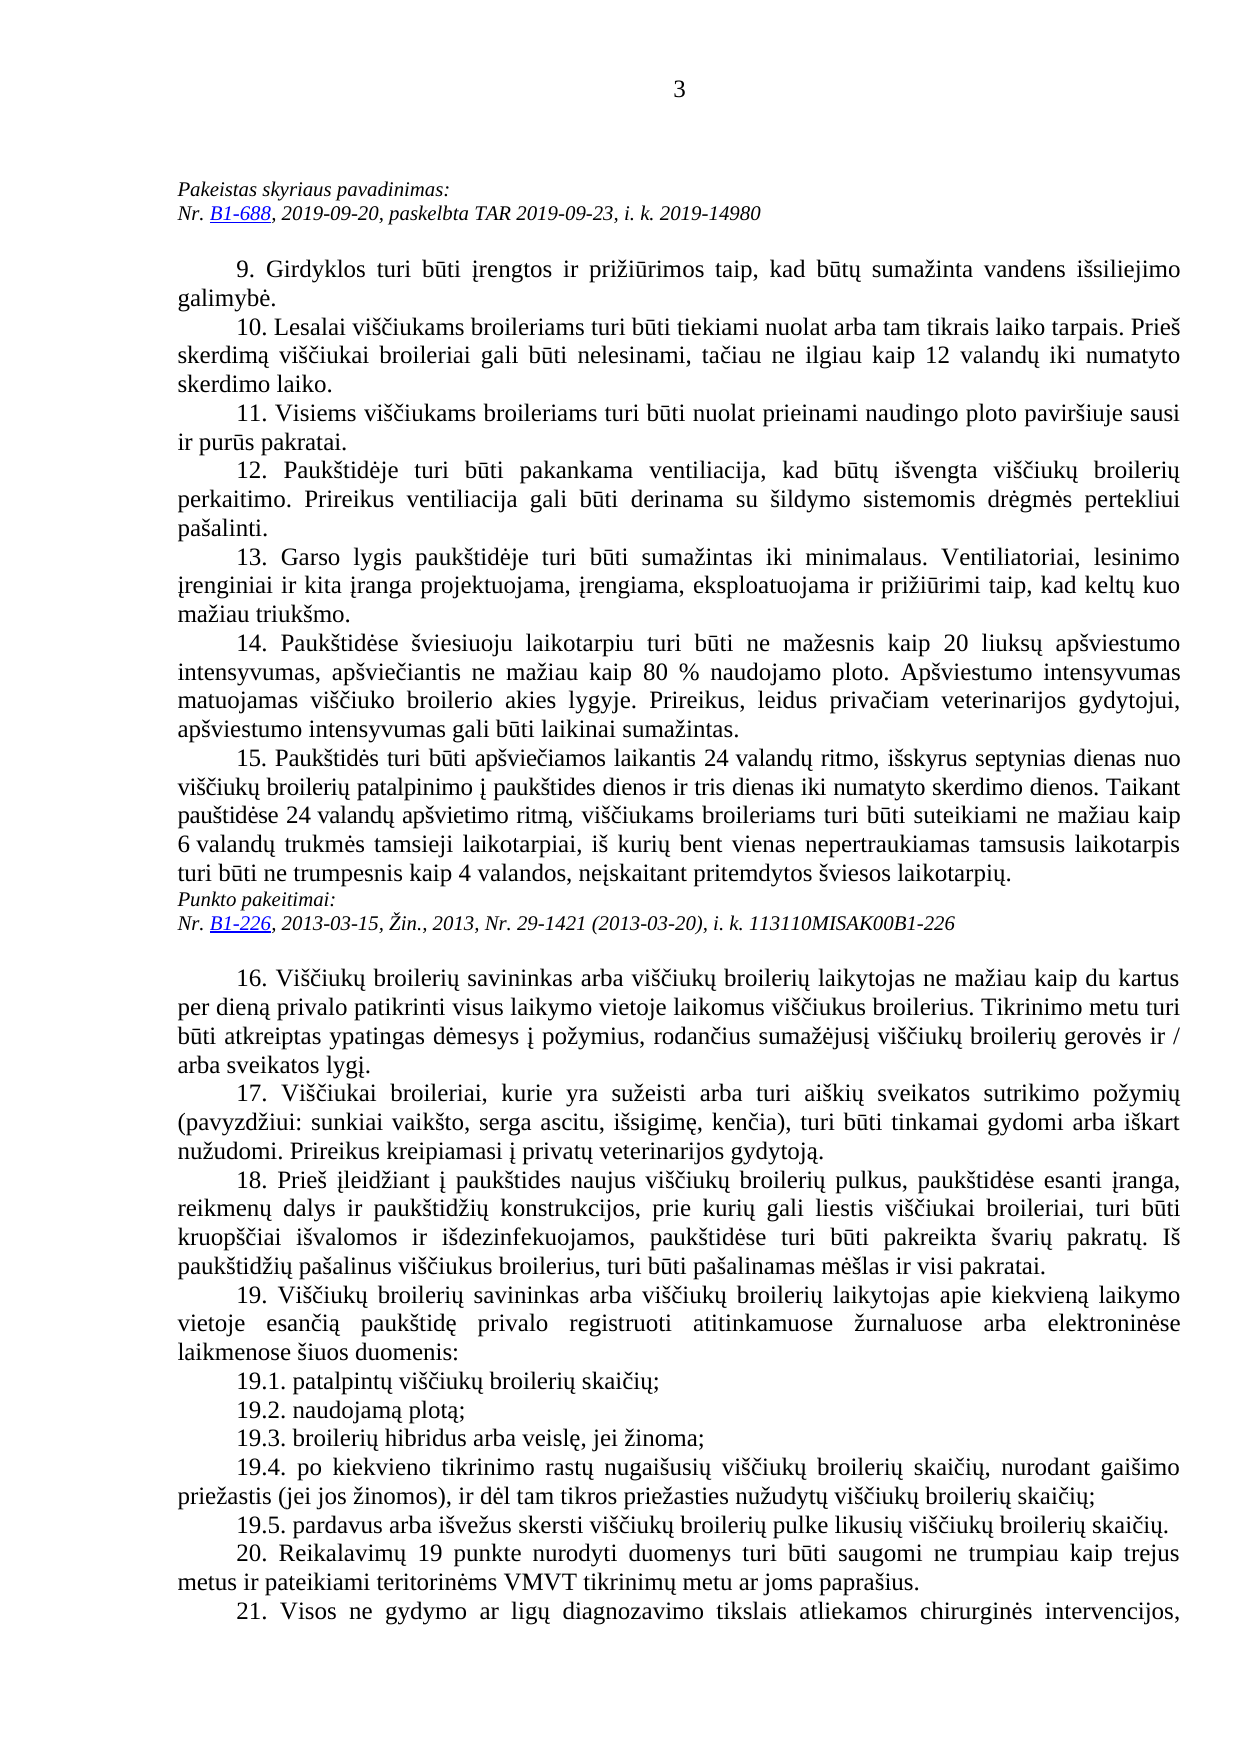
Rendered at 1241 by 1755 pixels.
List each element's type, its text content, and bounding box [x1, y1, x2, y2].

text 9. Girdyklos turi būti įrengtos ir prižiūrimos taip, kad būtų sumažinta vandens išsiliejimo galimybė. [177, 254, 1181, 312]
text 20. Reikalavimų 19 punkte nurodyti duomenys turi būti saugomi ne trumpiau kaip trejus metus ir pateikiami teritorinėms VMVT tikrinimų metu ar joms paprašius. [177, 1538, 1181, 1596]
text 19. Viščiukų broilerių savininkas arba viščiukų broilerių laikytojas apie kiekvieną laikymo vietoje esančią paukštidę privalo registruoti atitinkamuose žurnaluose arba elektroninėse laikmenose šiuos duomenis: [177, 1280, 1181, 1366]
text Pakeistas skyriaus pavadinimas: [177, 177, 1181, 201]
text 19.5. pardavus arba išvežus skersti viščiukų broilerių pulke likusių viščiukų broilerių skaičių. [177, 1510, 1181, 1538]
text Punkto pakeitimai: [177, 887, 1181, 911]
text 19.4. po kiekvieno tikrinimo rastų nugaišusių viščiukų broilerių skaičių, nurodant gaišimo priežastis (jei jos žinomos), ir dėl tam tikros priežasties nužudytų viščiukų broilerių skaičių; [177, 1452, 1181, 1510]
text Nr. B1-226, 2013-03-15, Žin., 2013, Nr. 29-1421 (2013-03-20), i. k. 113110MISAK00B1-226 [177, 911, 1181, 935]
text Nr. B1-688, 2019-09-20, paskelbta TAR 2019-09-23, i. k. 2019-14980 [177, 201, 1181, 225]
text 14. Paukštidėse šviesiuoju laikotarpiu turi būti ne mažesnis kaip 20 liuksų apšviestumo intensyvumas, apšviečiantis ne mažiau kaip 80 % naudojamo ploto. Apšviestumo intensyvumas matuojamas viščiuko broilerio akies lygyje. Prireikus, leidus privačiam veterinarijos gydytojui, apšviestumo intensyvumas gali būti laikinai sumažintas. [177, 628, 1181, 743]
text 19.1. patalpintų viščiukų broilerių skaičių; [177, 1366, 1181, 1395]
text 19.2. naudojamą plotą; [177, 1395, 1181, 1423]
text 17. Viščiukai broileriai, kurie yra sužeisti arba turi aiškių sveikatos sutrikimo požymių (pavyzdžiui: sunkiai vaikšto, serga ascitu, išsigimę, kenčia), turi būti tinkamai gydomi arba iškart nužudomi. Prireikus kreipiamasi į privatų veterinarijos gydytoją. [177, 1078, 1181, 1165]
text 19.3. broilerių hibridus arba veislę, jei žinoma; [177, 1423, 1181, 1452]
text 12. Paukštidėje turi būti pakankama ventiliacija, kad būtų išvengta viščiukų broilerių perkaitimo. Prireikus ventiliacija gali būti derinama su šildymo sistemomis drėgmės pertekliui pašalinti. [177, 455, 1181, 542]
text 13. Garso lygis paukštidėje turi būti sumažintas iki minimalaus. Ventiliatoriai, lesinimo įrenginiai ir kita įranga projektuojama, įrengiama, eksploatuojama ir prižiūrimi taip, kad keltų kuo mažiau triukšmo. [177, 542, 1181, 628]
text 16. Viščiukų broilerių savininkas arba viščiukų broilerių laikytojas ne mažiau kaip du kartus per dieną privalo patikrinti visus laikymo vietoje laikomus viščiukus broilerius. Tikrinimo metu turi būti atkreiptas ypatingas dėmesys į požymius, rodančius sumažėjusį viščiukų broilerių gerovės ir / arba sveikatos lygį. [177, 963, 1181, 1078]
text 18. Prieš įleidžiant į paukštides naujus viščiukų broilerių pulkus, paukštidėse esanti įranga, reikmenų dalys ir paukštidžių konstrukcijos, prie kurių gali liestis viščiukai broileriai, turi būti kruopščiai išvalomos ir išdezinfekuojamos, paukštidėse turi būti pakreikta švarių pakratų. Iš paukštidžių pašalinus viščiukus broilerius, turi būti pašalinamas mėšlas ir visi pakratai. [177, 1165, 1181, 1280]
text 10. Lesalai viščiukams broileriams turi būti tiekiami nuolat arba tam tikrais laiko tarpais. Prieš skerdimą viščiukai broileriai gali būti nelesinami, tačiau ne ilgiau kaip 12 valandų iki numatyto skerdimo laiko. [177, 312, 1181, 398]
text 15. Paukštidės turi būti apšviečiamos laikantis 24 valandų ritmo, išskyrus septynias dienas nuo viščiukų broilerių patalpinimo į paukštides dienos ir tris dienas iki numatyto skerdimo dienos. Taikant pauštidėse 24 valandų apšvietimo ritmą, viščiukams broileriams turi būti suteikiami ne mažiau kaip 6 valandų trukmės tamsieji laikotarpiai, iš kurių bent vienas nepertraukiamas tamsusis laikotarpis turi būti ne trumpesnis kaip 4 valandos, neįskaitant pritemdytos šviesos laikotarpių. [177, 743, 1181, 887]
text 11. Visiems viščiukams broileriams turi būti nuolat prieinami naudingo ploto paviršiuje sausi ir purūs pakratai. [177, 398, 1181, 455]
text 21. Visos ne gydymo ar ligų diagnozavimo tikslais atliekamos chirurginės intervencijos, [177, 1596, 1181, 1625]
